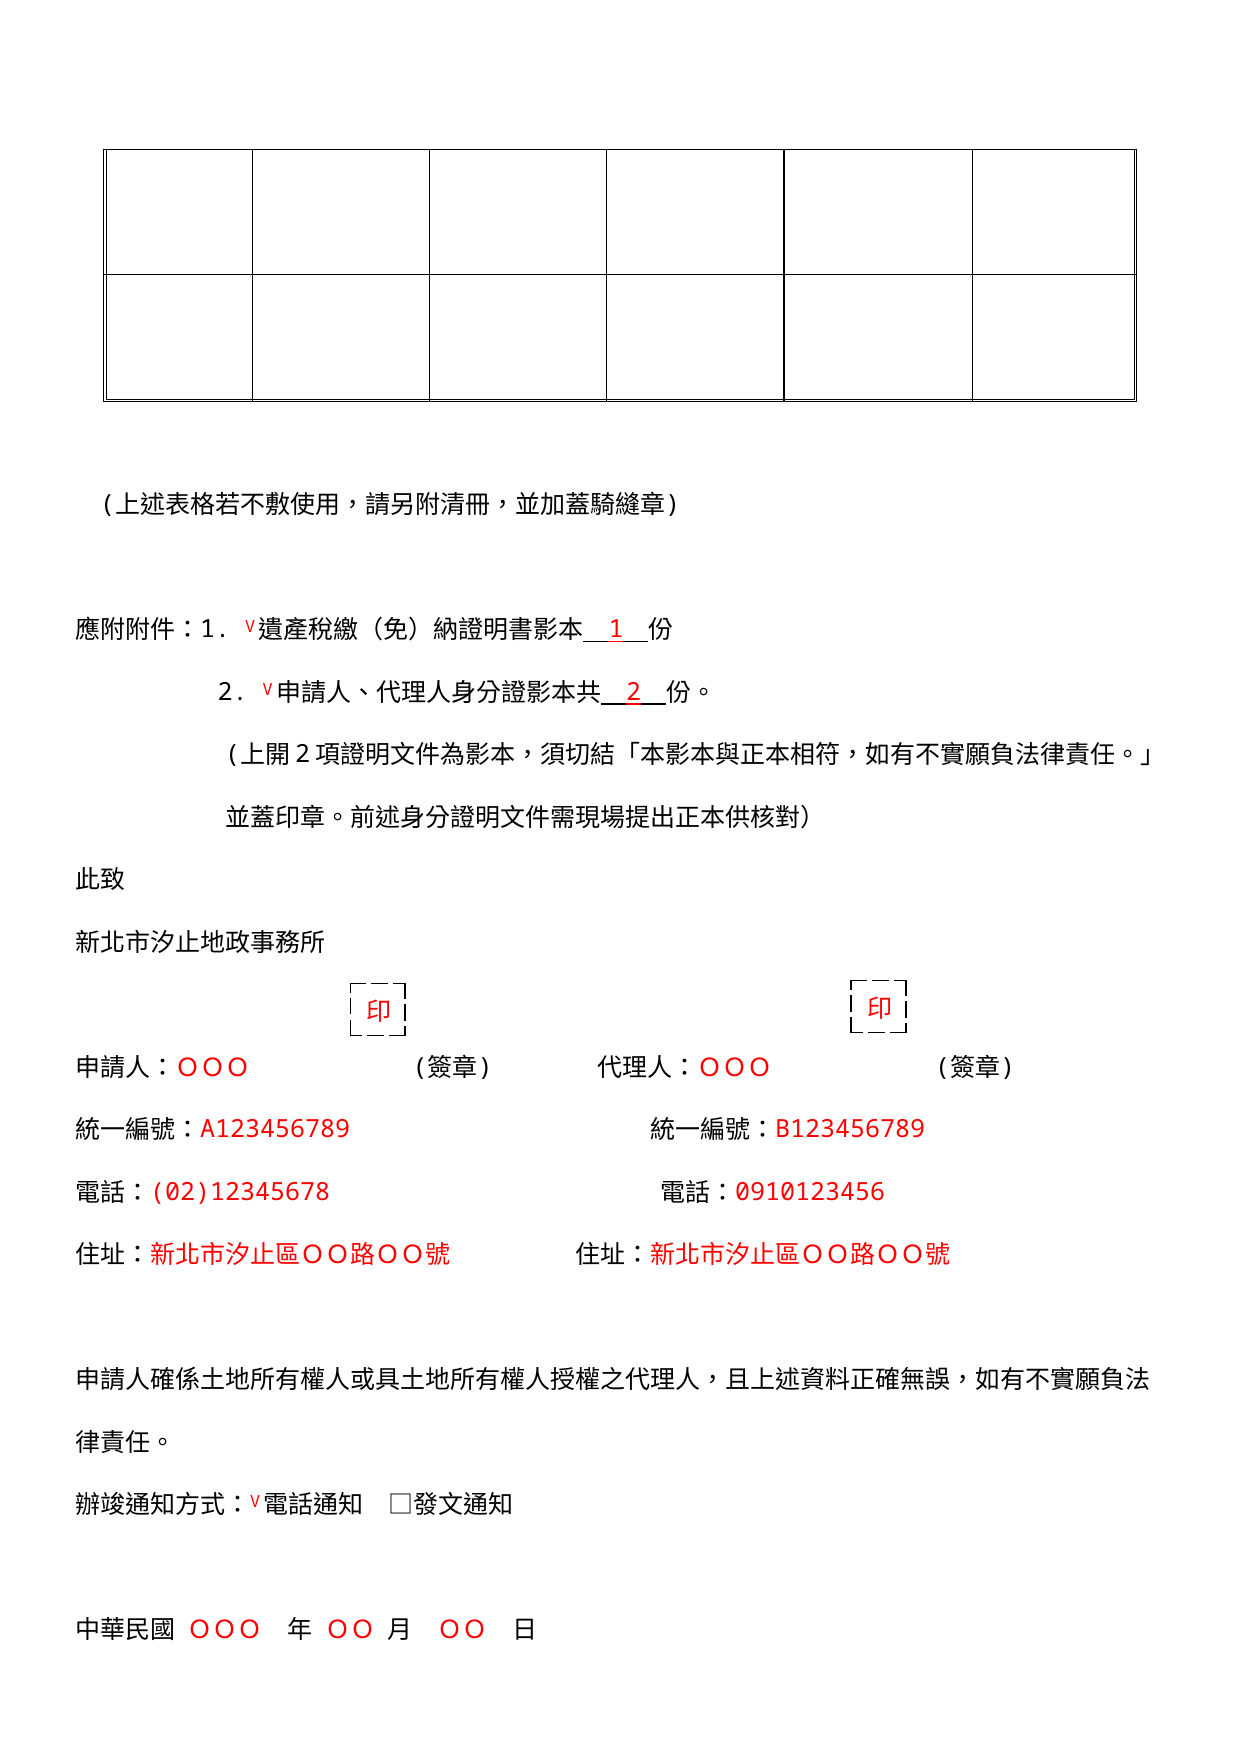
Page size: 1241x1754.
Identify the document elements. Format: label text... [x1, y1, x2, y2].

text 辦竣通知方式：V電話通知 □發文通知 [75, 1461, 1165, 1523]
text 並蓋印章。前述身分證明文件需現場提出正本供核對） [200, 773, 1165, 836]
text 印 [867, 989, 890, 1024]
table_cell [107, 275, 252, 398]
table_cell [107, 150, 252, 273]
text 統一編號：A123456789 統一編號：B123456789 [75, 1086, 1165, 1148]
text 此致 [75, 836, 1165, 898]
table_cell [607, 150, 783, 273]
text 印 [366, 991, 389, 1027]
table_cell [430, 275, 606, 398]
text (上述表格若不敷使用，請另附清冊，並加蓋騎縫章) [75, 461, 1165, 523]
text (上開2項證明文件為影本，須切結「本影本與正本相符，如有不實願負法律責任。」 [200, 711, 1165, 773]
text 應附附件：1. V遺產稅繳（免）納證明書影本 1 份 [75, 586, 1165, 648]
table_cell [785, 150, 972, 273]
table_cell [253, 150, 429, 273]
text 中華民國 ＯＯＯ 年 ＯＯ 月 ＯＯ 日 [75, 1586, 1165, 1648]
table_cell [973, 275, 1134, 398]
text 申請人確係土地所有權人或具土地所有權人授權之代理人，且上述資料正確無誤，如有不實願負法律責任。 [75, 1336, 1165, 1461]
text 住址：新北市汐止區ＯＯ路ＯＯ號 住址：新北市汐止區ＯＯ路ＯＯ號 [75, 1211, 1165, 1273]
table_cell [253, 275, 429, 398]
text 新北市汐止地政事務所 [75, 898, 1165, 961]
text 2. V申請人、代理人身分證影本共 2 份。 [75, 648, 1165, 711]
text 申請人：ＯＯＯ (簽章) 代理人：ＯＯＯ (簽章) [75, 1023, 1165, 1086]
table_cell [607, 275, 783, 398]
text 電話：(02)12345678 電話：0910123456 [75, 1148, 1165, 1211]
table_cell [973, 150, 1134, 273]
table_cell [430, 150, 606, 273]
table_cell [785, 275, 972, 398]
